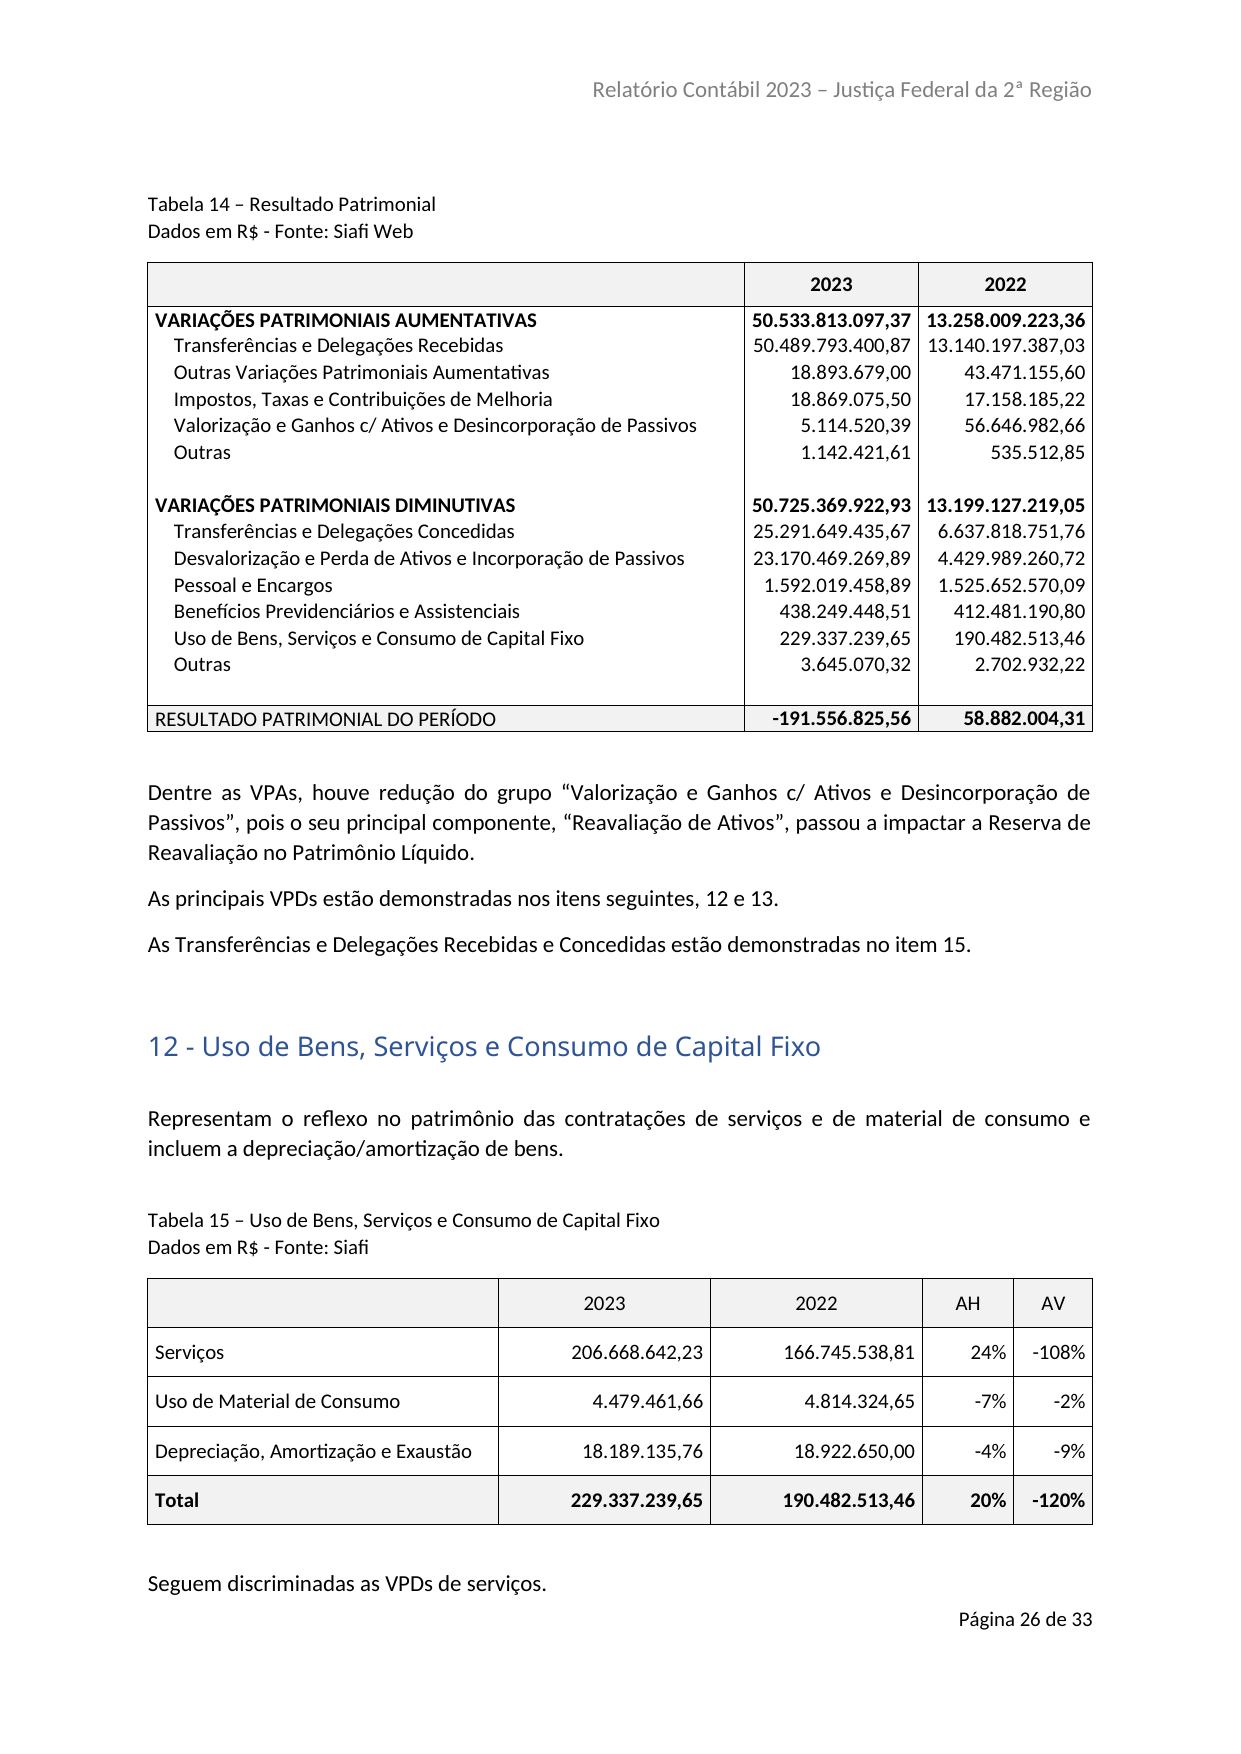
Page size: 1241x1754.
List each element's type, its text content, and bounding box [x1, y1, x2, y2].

table_cell 18.189.135,76 [499, 1427, 710, 1475]
text Dados em R$ - Fonte: Siafi Web [148, 218, 1092, 243]
table_cell 1.142.421,61 [745, 439, 918, 466]
table_cell 438.249.448,51 [745, 598, 918, 625]
table_cell 20% [923, 1476, 1013, 1524]
table_cell VARIAÇÕES PATRIMONIAIS AUMENTATIVAS [148, 307, 744, 333]
table_cell Benefícios Previdenciários e Assistenciais [148, 598, 744, 625]
table_cell 166.745.538,81 [711, 1328, 922, 1376]
table_cell [745, 678, 918, 704]
table_cell VARIAÇÕES PATRIMONIAIS DIMINUTIVAS [148, 492, 744, 519]
table_cell -7% [923, 1377, 1013, 1426]
table_cell Transferências e Delegações Recebidas [148, 333, 744, 359]
table_cell Outras Variações Patrimoniais Aumentativas [148, 359, 744, 386]
table_cell 3.645.070,32 [745, 651, 918, 678]
table_cell -4% [923, 1427, 1013, 1475]
table_cell Depreciação, Amortização e Exaustão [148, 1427, 498, 1475]
table_cell -120% [1014, 1476, 1092, 1524]
subtitle 12 - Uso de Bens, Serviços e Consumo de Capital Fixo [148, 1027, 1092, 1064]
table_cell 13.140.197.387,03 [919, 333, 1092, 359]
table_cell 4.814.324,65 [711, 1377, 922, 1426]
table_header 2023 [499, 1279, 710, 1327]
table_cell [745, 466, 918, 492]
table_cell Desvalorização e Perda de Ativos e Incorporação de Passivos [148, 545, 744, 572]
table_cell Impostos, Taxas e Contribuições de Melhoria [148, 386, 744, 412]
table_cell 190.482.513,46 [711, 1476, 922, 1524]
table_cell 1.592.019.458,89 [745, 572, 918, 598]
table_cell 535.512,85 [919, 439, 1092, 466]
table_cell 229.337.239,65 [499, 1476, 710, 1524]
table_cell RESULTADO PATRIMONIAL DO PERÍODO [148, 706, 744, 731]
table_cell 18.893.679,00 [745, 359, 918, 386]
table_cell [919, 466, 1092, 492]
table_cell Serviços [148, 1328, 498, 1376]
table_cell [148, 466, 744, 492]
table_header 2023 [745, 263, 918, 306]
table_cell 13.258.009.223,36 [919, 307, 1092, 333]
table_cell -2% [1014, 1377, 1092, 1426]
table_cell 4.429.989.260,72 [919, 545, 1092, 572]
table_cell [919, 678, 1092, 704]
table_cell 43.471.155,60 [919, 359, 1092, 386]
text As Transferências e Delegações Recebidas e Concedidas estão demonstradas no item 15. [148, 931, 1092, 959]
text Dados em R$ - Fonte: Siafi [148, 1234, 1092, 1259]
table_cell 25.291.649.435,67 [745, 519, 918, 545]
table_cell 50.489.793.400,87 [745, 333, 918, 359]
text As principais VPDs estão demonstradas nos itens seguintes, 12 e 13. [148, 884, 1092, 912]
table_cell Transferências e Delegações Concedidas [148, 519, 744, 545]
table_cell Uso de Material de Consumo [148, 1377, 498, 1426]
table_header 2022 [711, 1279, 922, 1327]
table_header 2022 [919, 263, 1092, 306]
table_cell 50.533.813.097,37 [745, 307, 918, 333]
table_cell Total [148, 1476, 498, 1524]
table_cell [148, 678, 744, 704]
table_cell 412.481.190,80 [919, 598, 1092, 625]
table_cell 24% [923, 1328, 1013, 1376]
table_cell 56.646.982,66 [919, 413, 1092, 439]
table_cell 190.482.513,46 [919, 625, 1092, 651]
table_header [148, 1279, 498, 1327]
table_cell 1.525.652.570,09 [919, 572, 1092, 598]
table_cell 206.668.642,23 [499, 1328, 710, 1376]
table_cell -191.556.825,56 [745, 706, 918, 731]
table_cell 229.337.239,65 [745, 625, 918, 651]
table_header [148, 263, 744, 306]
table_cell 5.114.520,39 [745, 413, 918, 439]
text Tabela 14 – Resultado Patrimonial [148, 191, 1092, 217]
table_header AH [923, 1279, 1013, 1327]
table_cell Outras [148, 439, 744, 466]
table_cell Valorização e Ganhos c/ Ativos e Desincorporação de Passivos [148, 413, 744, 439]
text Tabela 15 – Uso de Bens, Serviços e Consumo de Capital Fixo [148, 1207, 1092, 1232]
table_cell 18.869.075,50 [745, 386, 918, 412]
table_cell 17.158.185,22 [919, 386, 1092, 412]
text Representam o reflexo no patrimônio das contratações de serviços e de material de consumo e incluem a depreciação/amortização de bens. [148, 1104, 1092, 1162]
table_cell 6.637.818.751,76 [919, 519, 1092, 545]
text Seguem discriminadas as VPDs de serviços. [148, 1569, 1092, 1597]
table_cell Pessoal e Encargos [148, 572, 744, 598]
text Dentre as VPAs, houve redução do grupo “Valorização e Ganhos c/ Ativos e Desincorporação de Passivos”, pois o seu principal componente, “Reavaliação de Ativos”, passou a impactar a Reserva de Reavaliação no Patrimônio Líquido. [148, 778, 1092, 866]
table_cell 2.702.932,22 [919, 651, 1092, 678]
table_cell 4.479.461,66 [499, 1377, 710, 1426]
table_cell 50.725.369.922,93 [745, 492, 918, 519]
table_header AV [1014, 1279, 1092, 1327]
table_cell 58.882.004,31 [919, 706, 1092, 731]
table_cell Uso de Bens, Serviços e Consumo de Capital Fixo [148, 625, 744, 651]
table_cell -108% [1014, 1328, 1092, 1376]
table_cell 13.199.127.219,05 [919, 492, 1092, 519]
table_cell 18.922.650,00 [711, 1427, 922, 1475]
table_cell 23.170.469.269,89 [745, 545, 918, 572]
table_cell Outras [148, 651, 744, 678]
table_cell -9% [1014, 1427, 1092, 1475]
